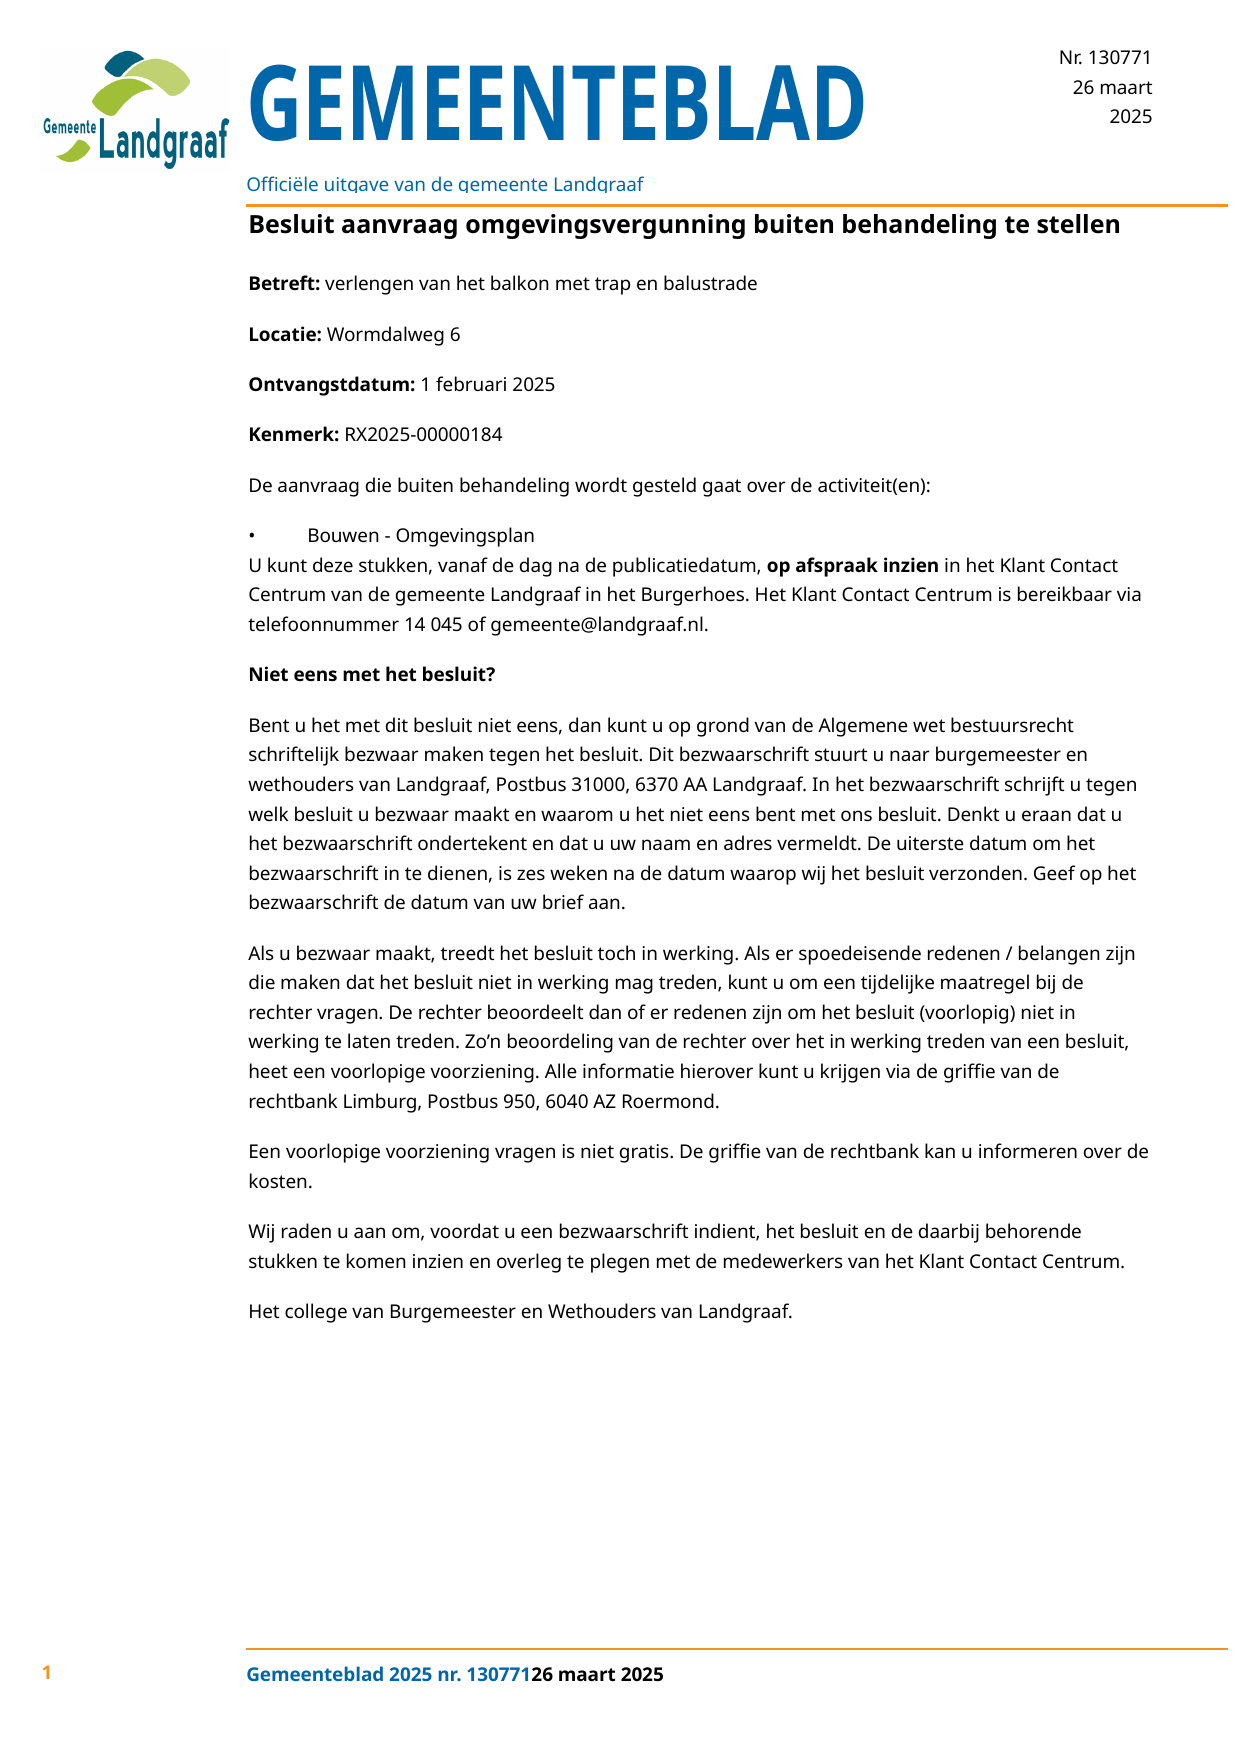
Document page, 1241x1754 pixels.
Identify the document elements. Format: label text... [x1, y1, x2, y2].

text Kenmerk: RX2025-00000184 [248, 422, 1152, 447]
list Bouwen - Omgevingsplan [248, 522, 1152, 548]
text Wij raden u aan om, voordat u een bezwaarschrift indient, het besluit en de daarbij behorende stukken te komen inzien en overleg te plegen met de medewerkers van het Klant Contact Centrum. [248, 1218, 1152, 1273]
text Ontvangstdatum: 1 februari 2025 [248, 371, 1152, 397]
text Het college van Burgemeester en Wethouders van Landgraaf. [248, 1298, 1152, 1324]
text Betreft: verlengen van het balkon met trap en balustrade [248, 270, 1152, 296]
text Bent u het met dit besluit niet eens, dan kunt u op grond van de Algemene wet bestuursrecht schriftelijk bezwaar maken tegen het besluit. Dit bezwaarschrift stuurt u naar burgemeester en wethouders van Landgraaf, Postbus 31000, 6370 AA Landgraaf. In het bezwaarschrift schrijft u tegen welk besluit u bezwaar maakt en waarom u het niet eens bent met ons besluit. Denkt u eraan dat u het bezwaarschrift ondertekent en dat u uw naam en adres vermeldt. De uiterste datum om het bezwaarschrift in te dienen, is zes weken na de datum waarop wij het besluit verzonden. Geef op het bezwaarschrift de datum van uw brief aan. [248, 712, 1152, 915]
text Locatie: Wormdalweg 6 [248, 321, 1152, 346]
text Niet eens met het besluit? [248, 662, 1152, 687]
text U kunt deze stukken, vanaf de dag na de publicatiedatum, op afspraak inzien in het Klant Contact Centrum van de gemeente Landgraaf in het Burgerhoes. Het Klant Contact Centrum is bereikbaar via telefoonnummer 14 045 of gemeente@landgraaf.nl. [248, 552, 1152, 637]
text Als u bezwaar maakt, treedt het besluit toch in werking. Als er spoedeisende redenen / belangen zijn die maken dat het besluit niet in werking mag treden, kunt u om een tijdelijke maatregel bij de rechter vragen. De rechter beoordeelt dan of er redenen zijn om het besluit (voorlopig) niet in werking te laten treden. Zo’n beoordeling van de rechter over het in werking treden van een besluit, heet een voorlopige voorziening. Alle informatie hierover kunt u krijgen via de griffie van de rechtbank Limburg, Postbus 950, 6040 AZ Roermond. [248, 940, 1152, 1113]
picture [41, 47, 231, 172]
text De aanvraag die buiten behandeling wordt gesteld gaat over de activiteit(en): [248, 472, 1152, 498]
text Een voorlopige voorziening vragen is niet gratis. De griffie van de rechtbank kan u informeren over de kosten. [248, 1138, 1152, 1193]
text Besluit aanvraag omgevingsvergunning buiten behandeling te stellen [248, 207, 1152, 241]
